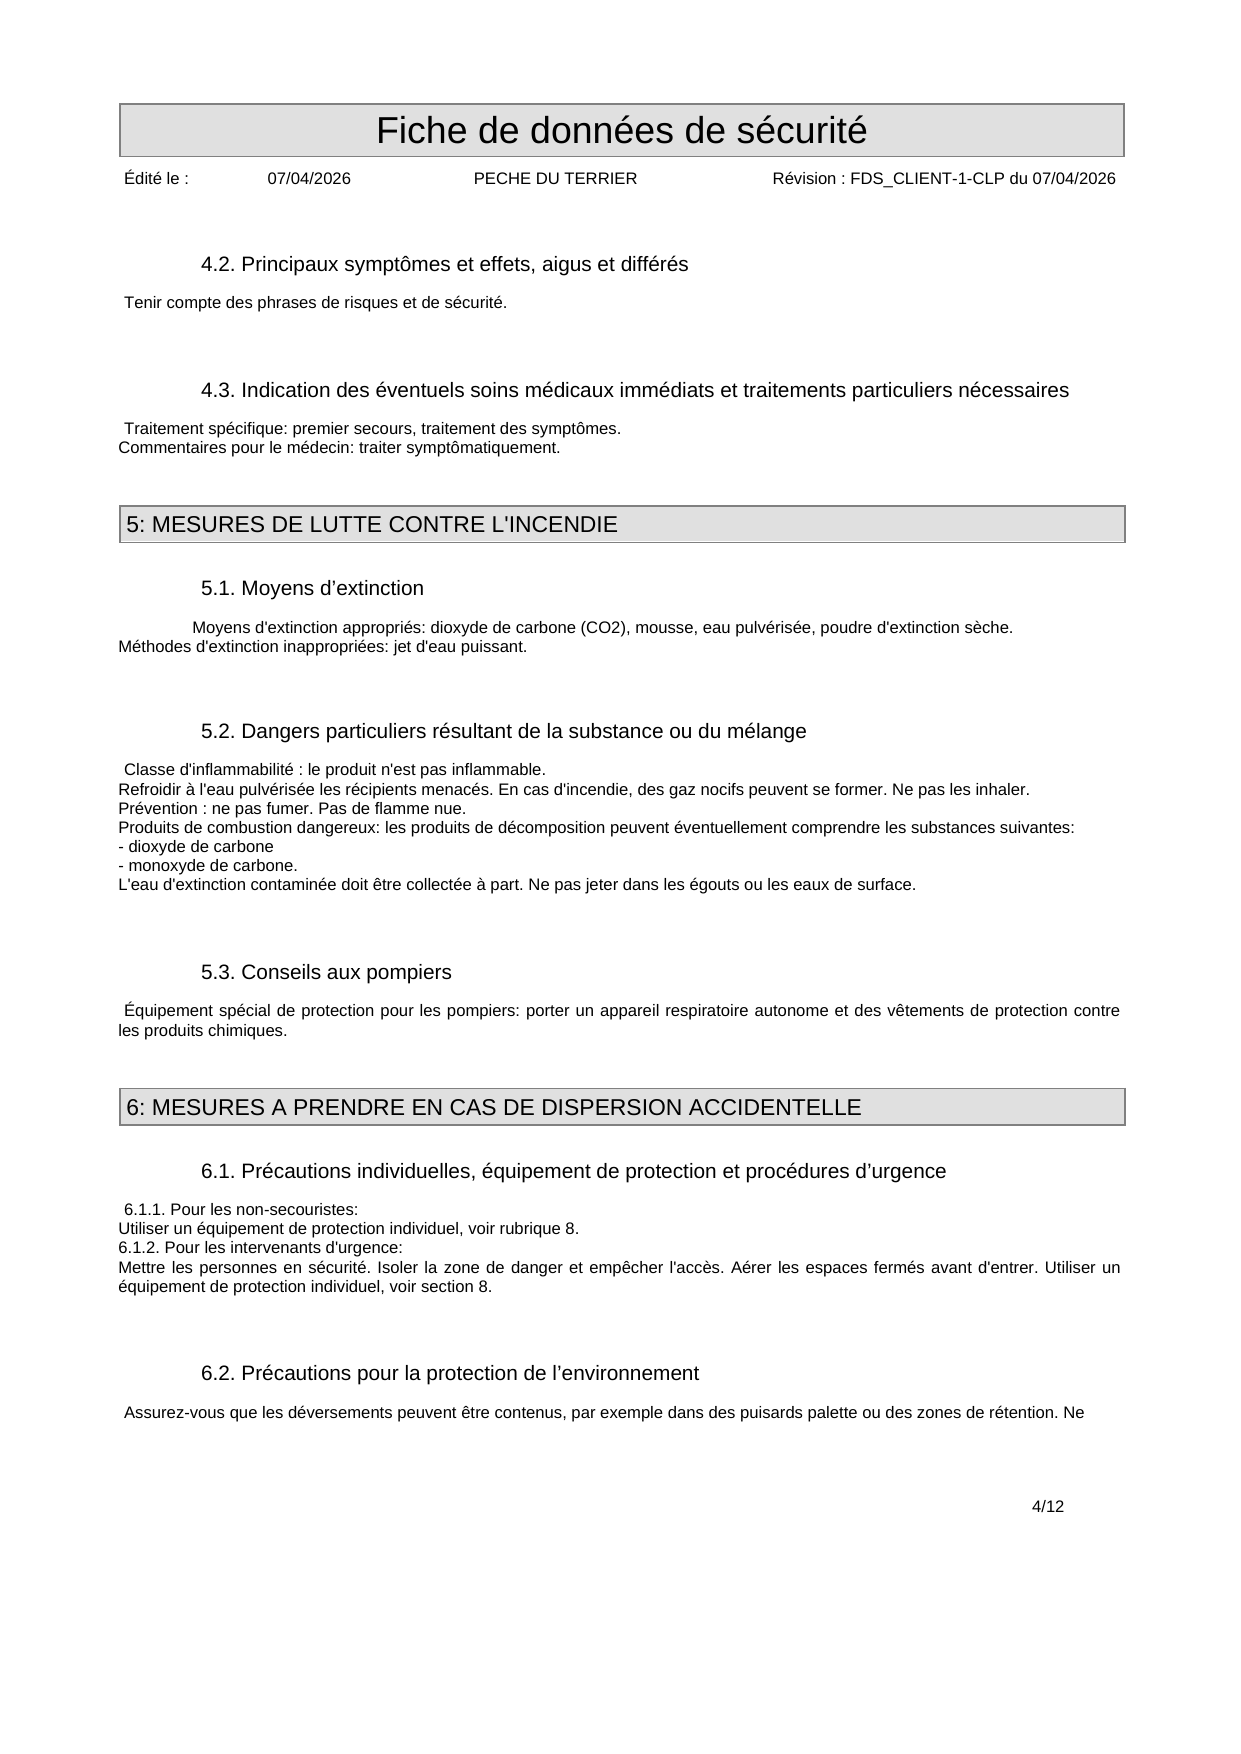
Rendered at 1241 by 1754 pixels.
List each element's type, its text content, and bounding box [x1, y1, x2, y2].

text Édité le : 07/04/2026 PECHE DU TERRIER Révision : FDS_CLIENT-1-CLP du 07/04/2026 [118, 169, 1122, 188]
table_header 6.2. Précautions pour la protection de l’environnement [195, 1356, 1199, 1391]
text 6.1.1. Pour les non-secouristes: [118, 1200, 1122, 1219]
table_header 6: MESURES A PRENDRE EN CAS DE DISPERSION ACCIDENTELLE [121, 1089, 1124, 1124]
text Méthodes d'extinction inappropriées: jet d'eau puissant. [118, 637, 1122, 656]
text Assurez-vous que les déversements peuvent être contenus, par exemple dans des puisards palette ou des zones de rétention. Ne [118, 1403, 1122, 1422]
text 6.1.2. Pour les intervenants d'urgence: [118, 1238, 1122, 1257]
text - dioxyde de carbone [118, 837, 1122, 856]
text - monoxyde de carbone. [118, 856, 1122, 875]
table_header 5: MESURES DE LUTTE CONTRE L'INCENDIE [121, 507, 1124, 541]
text Commentaires pour le médecin: traiter symptômatiquement. [118, 438, 1122, 457]
text Moyens d'extinction appropriés: dioxyde de carbone (CO2), mousse, eau pulvérisée, poudre d'extinction sèche. [118, 617, 1122, 637]
text Utiliser un équipement de protection individuel, voir rubrique 8. [118, 1219, 1122, 1238]
table_header 5.3. Conseils aux pompiers [195, 955, 1199, 989]
table_header Fiche de données de sécurité [121, 105, 1123, 156]
table_header 6.1. Précautions individuelles, équipement de protection et procédures d’urgence [195, 1153, 1199, 1188]
table_header 4.2. Principaux symptômes et effets, aigus et différés [195, 246, 1199, 281]
text Équipement spécial de protection pour les pompiers: porter un appareil respiratoire autonome et des vêtements de protection contre les produits chimiques. [118, 1001, 1122, 1039]
table_header 4.3. Indication des éventuels soins médicaux immédiats et traitements particuliers nécessaires [195, 372, 1199, 407]
text Produits de combustion dangereux: les produits de décomposition peuvent éventuellement comprendre les substances suivantes: [118, 818, 1122, 837]
text L'eau d'extinction contaminée doit être collectée à part. Ne pas jeter dans les égouts ou les eaux de surface. [118, 875, 1122, 894]
text Prévention : ne pas fumer. Pas de flamme nue. [118, 798, 1122, 818]
text Tenir compte des phrases de risques et de sécurité. [118, 293, 1122, 312]
text Refroidir à l'eau pulvérisée les récipients menacés. En cas d'incendie, des gaz nocifs peuvent se former. Ne pas les inhaler. [118, 779, 1122, 798]
text Mettre les personnes en sécurité. Isoler la zone de danger et empêcher l'accès. Aérer les espaces fermés avant d'entrer. Utiliser un équipement de protection individuel, voir section 8. [118, 1257, 1122, 1296]
text 4/12 [118, 1496, 1122, 1516]
text Traitement spécifique: premier secours, traitement des symptômes. [118, 419, 1122, 438]
table_header 5.2. Dangers particuliers résultant de la substance ou du mélange [195, 714, 1199, 748]
text Classe d'inflammabilité : le produit n'est pas inflammable. [118, 760, 1122, 779]
table_header 5.1. Moyens d’extinction [195, 571, 1199, 605]
